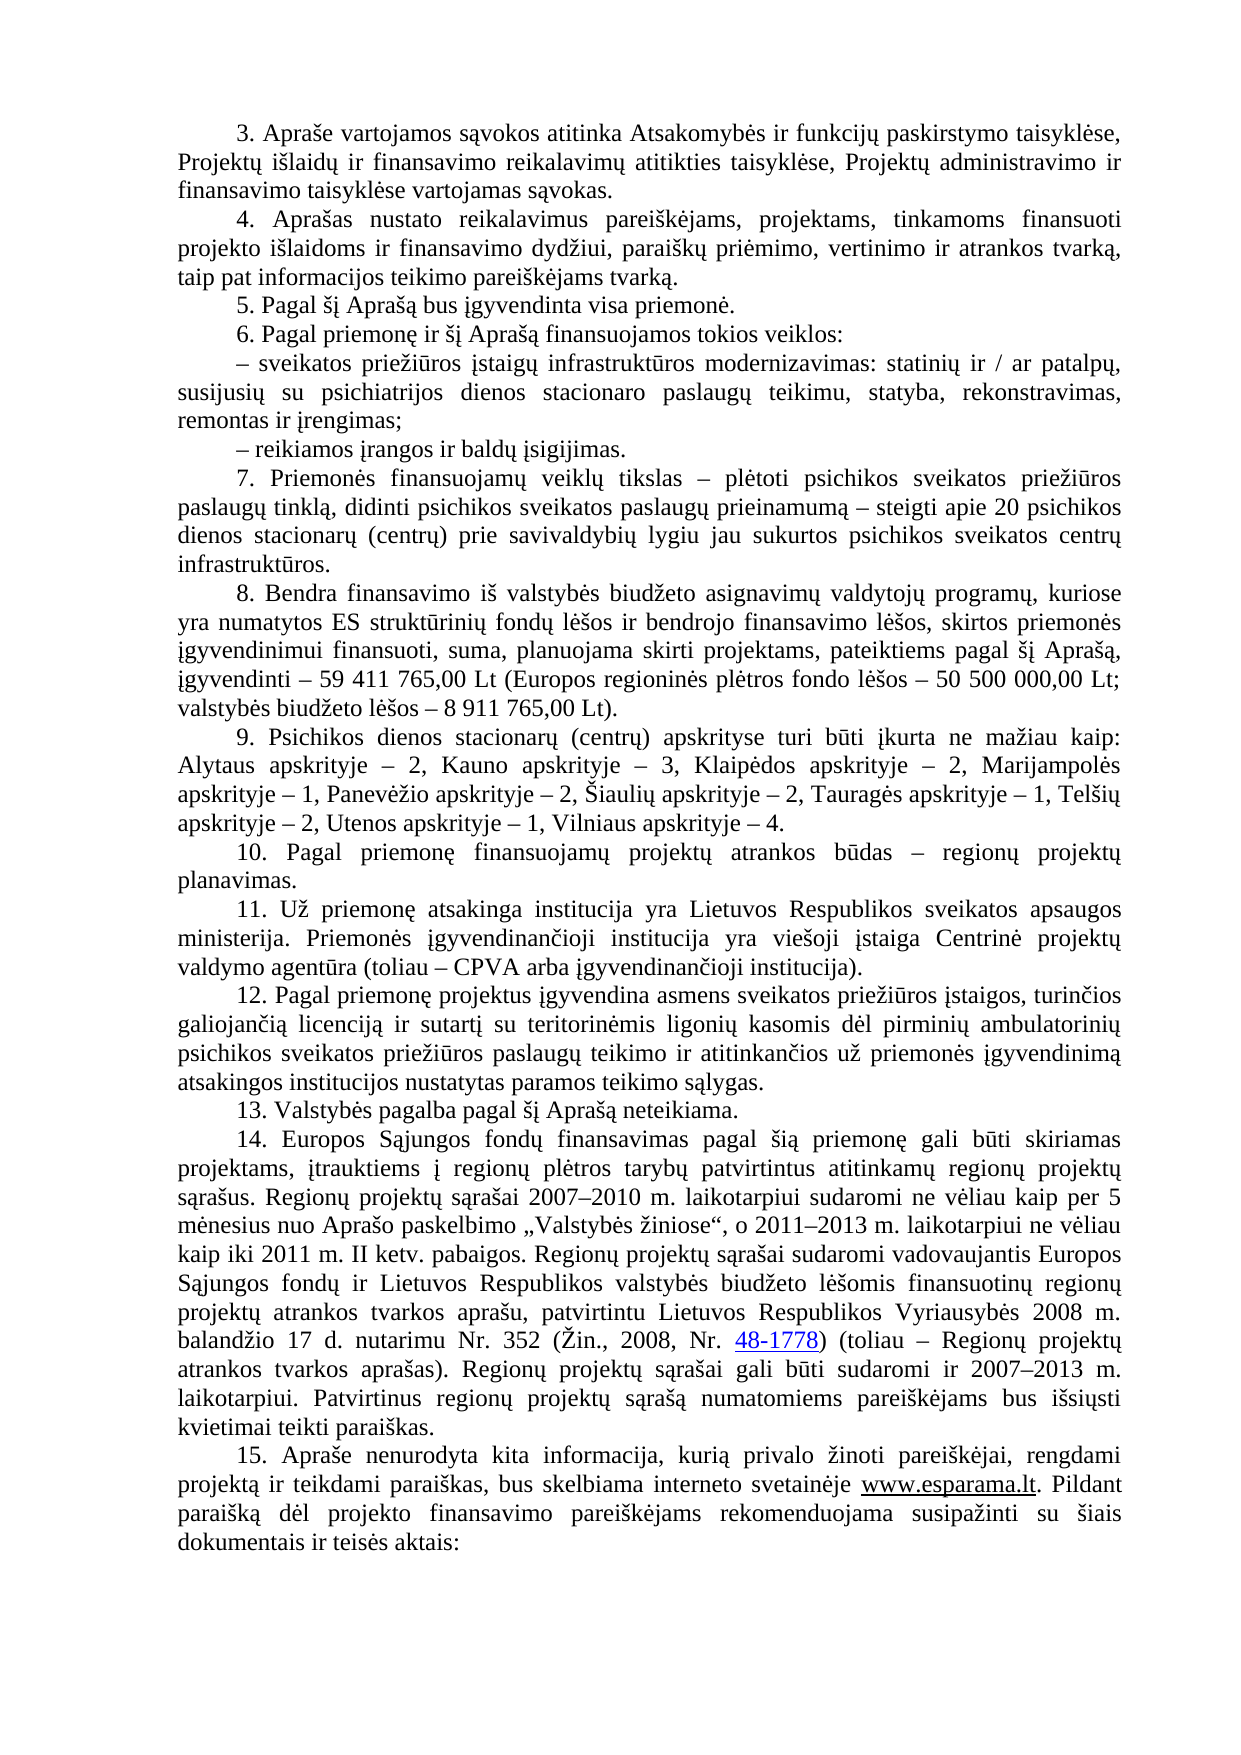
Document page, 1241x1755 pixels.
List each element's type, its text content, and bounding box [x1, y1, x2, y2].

text 5. Pagal šį Aprašą bus įgyvendinta visa priemonė. [177, 291, 1122, 319]
text 13. Valstybės pagalba pagal šį Aprašą neteikiama. [177, 1096, 1122, 1124]
text – sveikatos priežiūros įstaigų infrastruktūros modernizavimas: statinių ir / ar patalpų, susijusių su psichiatrijos dienos stacionaro paslaugų teikimu, statyba, rekonstravimas, remontas ir įrengimas; [177, 348, 1122, 434]
text – reikiamos įrangos ir baldų įsigijimas. [177, 434, 1122, 463]
text 15. Apraše nenurodyta kita informacija, kurią privalo žinoti pareiškėjai, rengdami projektą ir teikdami paraiškas, bus skelbiama interneto svetainėje www.esparama.lt. Pildant paraišką dėl projekto finansavimo pareiškėjams rekomenduojama susipažinti su šiais dokumentais ir teisės aktais: [177, 1441, 1122, 1556]
text 10. Pagal priemonę finansuojamų projektų atrankos būdas – regionų projektų planavimas. [177, 837, 1122, 894]
text 14. Europos Sąjungos fondų finansavimas pagal šią priemonę gali būti skiriamas projektams, įtrauktiems į regionų plėtros tarybų patvirtintus atitinkamų regionų projektų sąrašus. Regionų projektų sąrašai 2007–2010 m. laikotarpiui sudaromi ne vėliau kaip per 5 mėnesius nuo Aprašo paskelbimo „Valstybės žiniose“, o 2011–2013 m. laikotarpiui ne vėliau kaip iki 2011 m. II ketv. pabaigos. Regionų projektų sąrašai sudaromi vadovaujantis Europos Sąjungos fondų ir Lietuvos Respublikos valstybės biudžeto lėšomis finansuotinų regionų projektų atrankos tvarkos aprašu, patvirtintu Lietuvos Respublikos Vyriausybės 2008 m. balandžio 17 d. nutarimu Nr. 352 (Žin., 2008, Nr. 48-1778) (toliau – Regionų projektų atrankos tvarkos aprašas). Regionų projektų sąrašai gali būti sudaromi ir 2007–2013 m. laikotarpiui. Patvirtinus regionų projektų sąrašą numatomiems pareiškėjams bus išsiųsti kvietimai teikti paraiškas. [177, 1124, 1122, 1441]
text 7. Priemonės finansuojamų veiklų tikslas – plėtoti psichikos sveikatos priežiūros paslaugų tinklą, didinti psichikos sveikatos paslaugų prieinamumą – steigti apie 20 psichikos dienos stacionarų (centrų) prie savivaldybių lygiu jau sukurtos psichikos sveikatos centrų infrastruktūros. [177, 463, 1122, 578]
text 6. Pagal priemonę ir šį Aprašą finansuojamos tokios veiklos: [177, 319, 1122, 348]
text 3. Apraše vartojamos sąvokos atitinka Atsakomybės ir funkcijų paskirstymo taisyklėse, Projektų išlaidų ir finansavimo reikalavimų atitikties taisyklėse, Projektų administravimo ir finansavimo taisyklėse vartojamas sąvokas. [177, 118, 1122, 204]
text 4. Aprašas nustato reikalavimus pareiškėjams, projektams, tinkamoms finansuoti projekto išlaidoms ir finansavimo dydžiui, paraiškų priėmimo, vertinimo ir atrankos tvarką, taip pat informacijos teikimo pareiškėjams tvarką. [177, 204, 1122, 291]
text 12. Pagal priemonę projektus įgyvendina asmens sveikatos priežiūros įstaigos, turinčios galiojančią licenciją ir sutartį su teritorinėmis ligonių kasomis dėl pirminių ambulatorinių psichikos sveikatos priežiūros paslaugų teikimo ir atitinkančios už priemonės įgyvendinimą atsakingos institucijos nustatytas paramos teikimo sąlygas. [177, 981, 1122, 1096]
text 9. Psichikos dienos stacionarų (centrų) apskrityse turi būti įkurta ne mažiau kaip: Alytaus apskrityje – 2, Kauno apskrityje – 3, Klaipėdos apskrityje – 2, Marijampolės apskrityje – 1, Panevėžio apskrityje – 2, Šiaulių apskrityje – 2, Tauragės apskrityje – 1, Telšių apskrityje – 2, Utenos apskrityje – 1, Vilniaus apskrityje – 4. [177, 722, 1122, 837]
text 11. Už priemonę atsakinga institucija yra Lietuvos Respublikos sveikatos apsaugos ministerija. Priemonės įgyvendinančioji institucija yra viešoji įstaiga Centrinė projektų valdymo agentūra (toliau – CPVA arba įgyvendinančioji institucija). [177, 894, 1122, 981]
text 8. Bendra finansavimo iš valstybės biudžeto asignavimų valdytojų programų, kuriose yra numatytos ES struktūrinių fondų lėšos ir bendrojo finansavimo lėšos, skirtos priemonės įgyvendinimui finansuoti, suma, planuojama skirti projektams, pateiktiems pagal šį Aprašą, įgyvendinti – 59 411 765,00 Lt (Europos regioninės plėtros fondo lėšos – 50 500 000,00 Lt; valstybės biudžeto lėšos – 8 911 765,00 Lt). [177, 578, 1122, 722]
